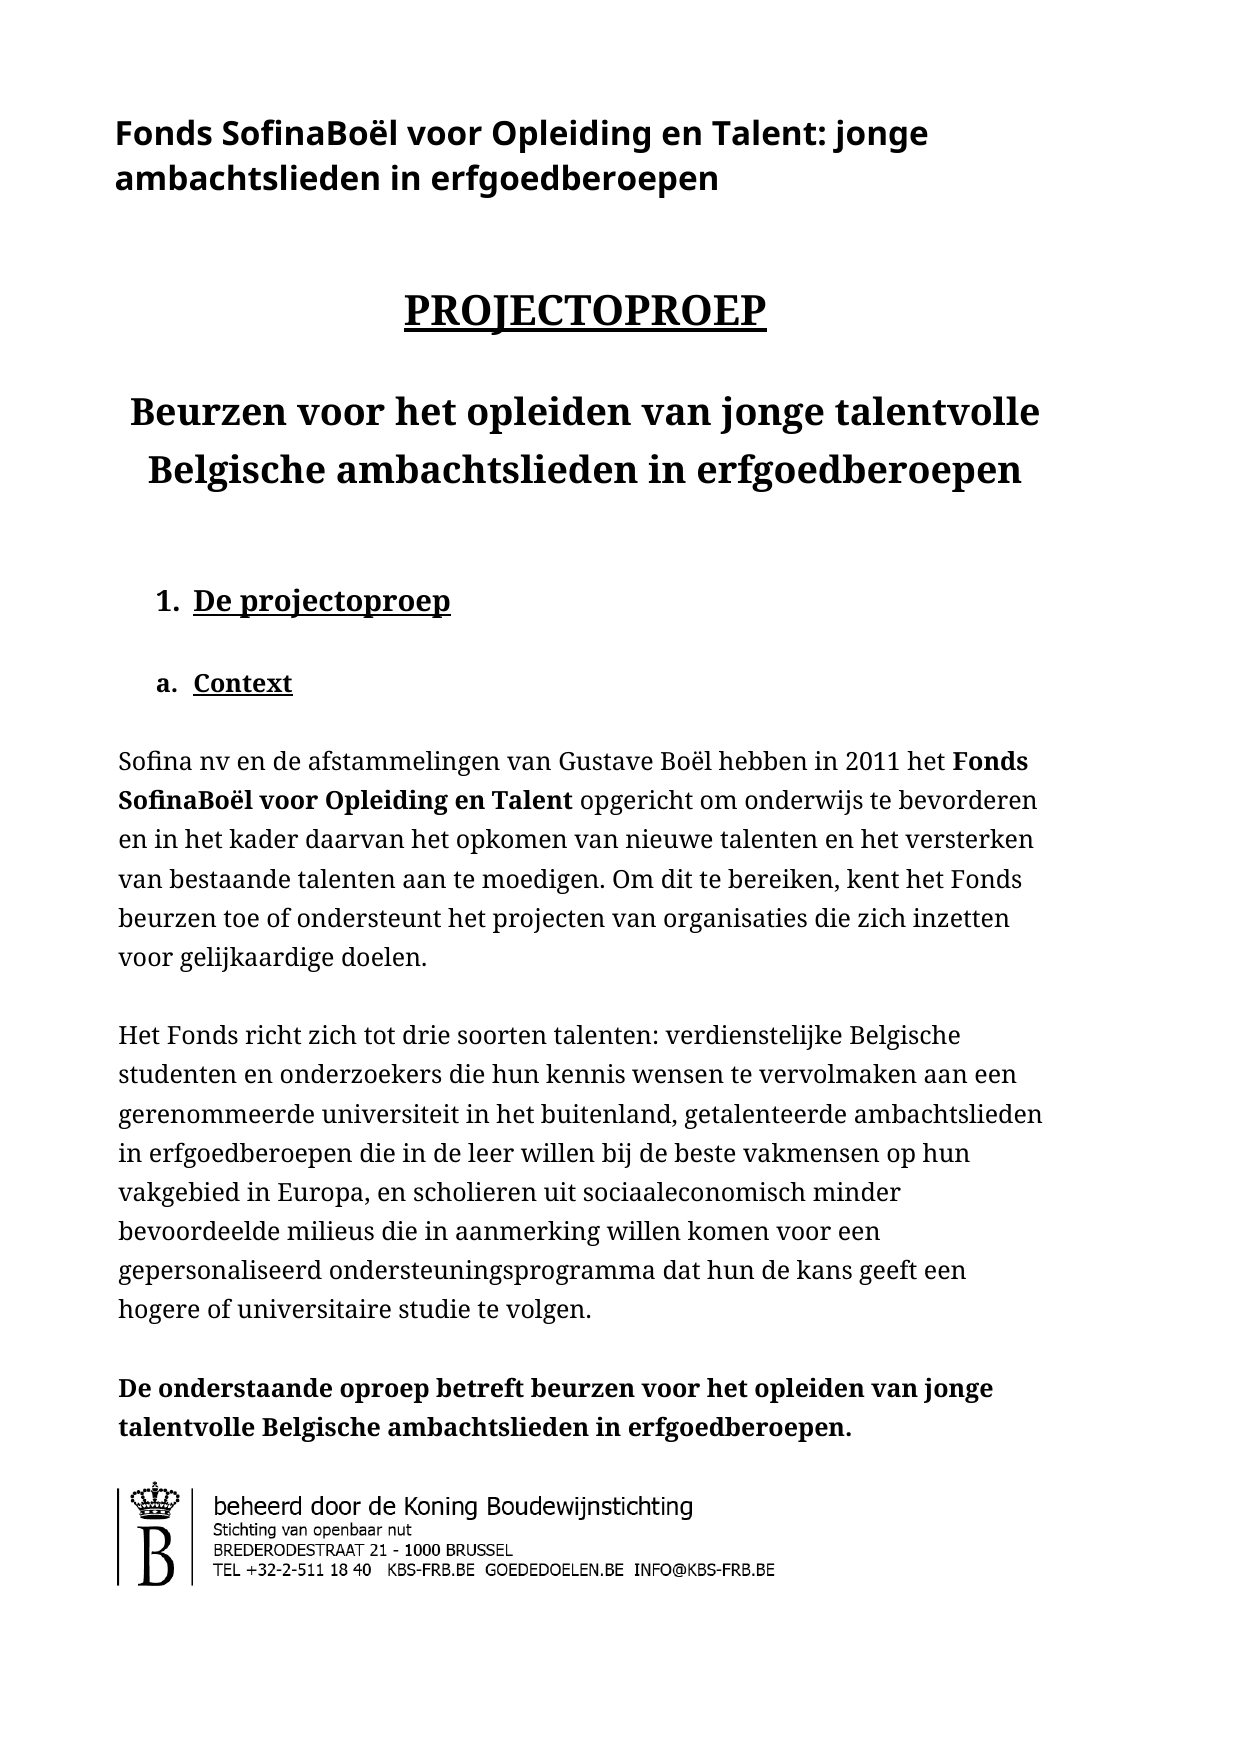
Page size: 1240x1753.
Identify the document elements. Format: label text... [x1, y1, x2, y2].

text Het Fonds richt zich tot drie soorten talenten: verdienstelijke Belgische studenten en onderzoekers die hun kennis wensen te vervolmaken aan een gerenommeerde universiteit in het buitenland, getalenteerde ambachtslieden in erfgoedberoepen die in de leer willen bij de beste vakmensen op hun vakgebied in Europa, en scholieren uit sociaaleconomisch minder bevoordeelde milieus die in aanmerking willen komen voor een gepersonaliseerd ondersteuningsprogramma dat hun de kans geeft een hogere of universitaire studie te volgen. [118, 1018, 1052, 1326]
list De projectoproep [156, 581, 1052, 620]
list Context [156, 665, 1052, 699]
text PROJECTOPROEP [118, 281, 1052, 337]
text Sofina nv en de afstammelingen van Gustave Boël hebben in 2011 het Fonds SofinaBoël voor Opleiding en Talent opgericht om onderwijs te bevorderen en in het kader daarvan het opkomen van nieuwe talenten en het versterken van bestaande talenten aan te moedigen. Om dit te bereiken, kent het Fonds beurzen toe of ondersteunt het projecten van organisaties die zich inzetten voor gelijkaardige doelen. [118, 744, 1052, 974]
text Beurzen voor het opleiden van jonge talentvolle Belgische ambachtslieden in erfgoedberoepen [118, 385, 1052, 495]
text De onderstaande oproep betreft beurzen voor het opleiden van jonge talentvolle Belgische ambachtslieden in erfgoedberoepen. [118, 1370, 1052, 1444]
